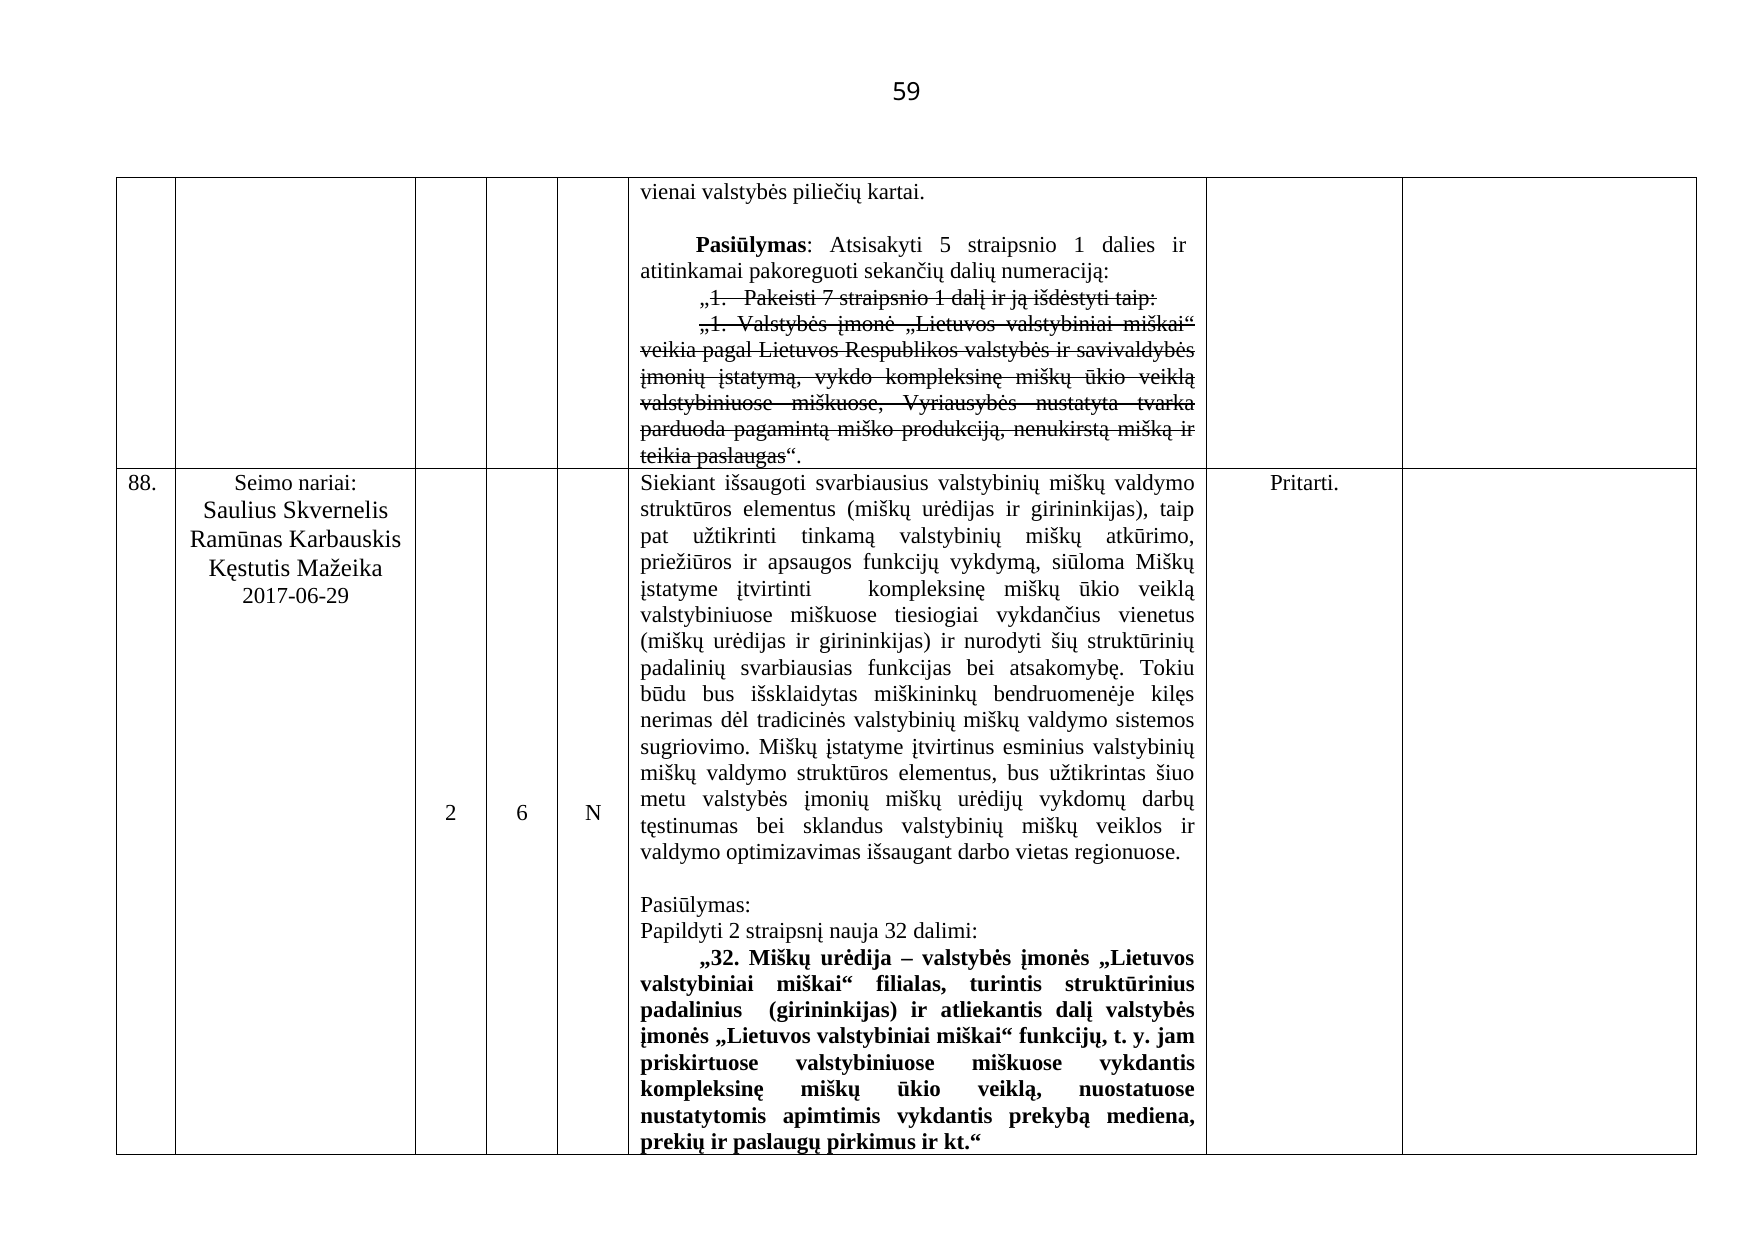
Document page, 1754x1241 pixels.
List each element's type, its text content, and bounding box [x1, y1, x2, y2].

table_cell Siekiant išsaugoti svarbiausius valstybinių miškų valdymo struktūros elementus (miškų urėdijas ir girininkijas), taip pat užtikrinti tinkamą valstybinių miškų atkūrimo, priežiūros ir apsaugos funkcijų vykdymą, siūloma Miškų įstatyme įtvirtinti kompleksinę miškų ūkio veiklą valstybiniuose miškuose tiesiogiai vykdančius vienetus (miškų urėdijas ir girininkijas) ir nurodyti šių struktūrinių padalinių svarbiausias funkcijas bei atsakomybę. Tokiu būdu bus išsklaidytas miškininkų bendruomenėje kilęs nerimas dėl tradicinės valstybinių miškų valdymo sistemos sugriovimo. Miškų įstatyme įtvirtinus esminius valstybinių miškų valdymo struktūros elementus, bus užtikrintas šiuo metu valstybės įmonių miškų urėdijų vykdomų darbų tęstinumas bei sklandus valstybinių miškų veiklos ir valdymo optimizavimas išsaugant darbo vietas regionuose. Pasiūlymas: Papildyti 2 straipsnį nauja 32 dalimi: „32. Miškų urėdija – valstybės įmonės „Lietuvos valstybiniai miškai“ filialas, turintis struktūrinius padalinius (girininkijas) ir atliekantis dalį valstybės įmonės „Lietuvos valstybiniai miškai“ funkcijų, t. y. jam priskirtuose valstybiniuose miškuose vykdantis kompleksinę miškų ūkio veiklą, nuostatuose nustatytomis apimtimis vykdantis prekybą mediena, prekių ir paslaugų pirkimus ir kt.“ [629, 469, 1206, 1154]
table_cell [558, 178, 628, 468]
table_cell 6 [487, 469, 557, 1154]
table_cell [1403, 178, 1696, 468]
table_cell N [558, 469, 628, 1154]
table_cell [416, 178, 486, 468]
table_cell [487, 178, 557, 468]
table_cell [176, 178, 415, 468]
table_cell [1403, 469, 1696, 1154]
table_cell [1207, 178, 1402, 468]
table_cell vienai valstybės piliečių kartai. Pasiūlymas: Atsisakyti 5 straipsnio 1 dalies ir atitinkamai pakoreguoti sekančių dalių numeraciją: „1. Pakeisti 7 straipsnio 1 dalį ir ją išdėstyti taip: „1. Valstybės įmonė „Lietuvos valstybiniai miškai“ veikia pagal Lietuvos Respublikos valstybės ir savivaldybės įmonių įstatymą, vykdo kompleksinę miškų ūkio veiklą valstybiniuose miškuose, Vyriausybės nustatyta tvarka parduoda pagamintą miško produkciją, nenukirstą mišką ir teikia paslaugas“. [629, 178, 1206, 468]
table_cell 2 [416, 469, 486, 1154]
table_cell [117, 178, 175, 468]
table_cell 88. [117, 469, 175, 1154]
table_cell Pritarti. [1207, 469, 1402, 1154]
table_cell Seimo nariai: Saulius Skvernelis Ramūnas Karbauskis Kęstutis Mažeika 2017-06-29 [176, 469, 415, 1154]
